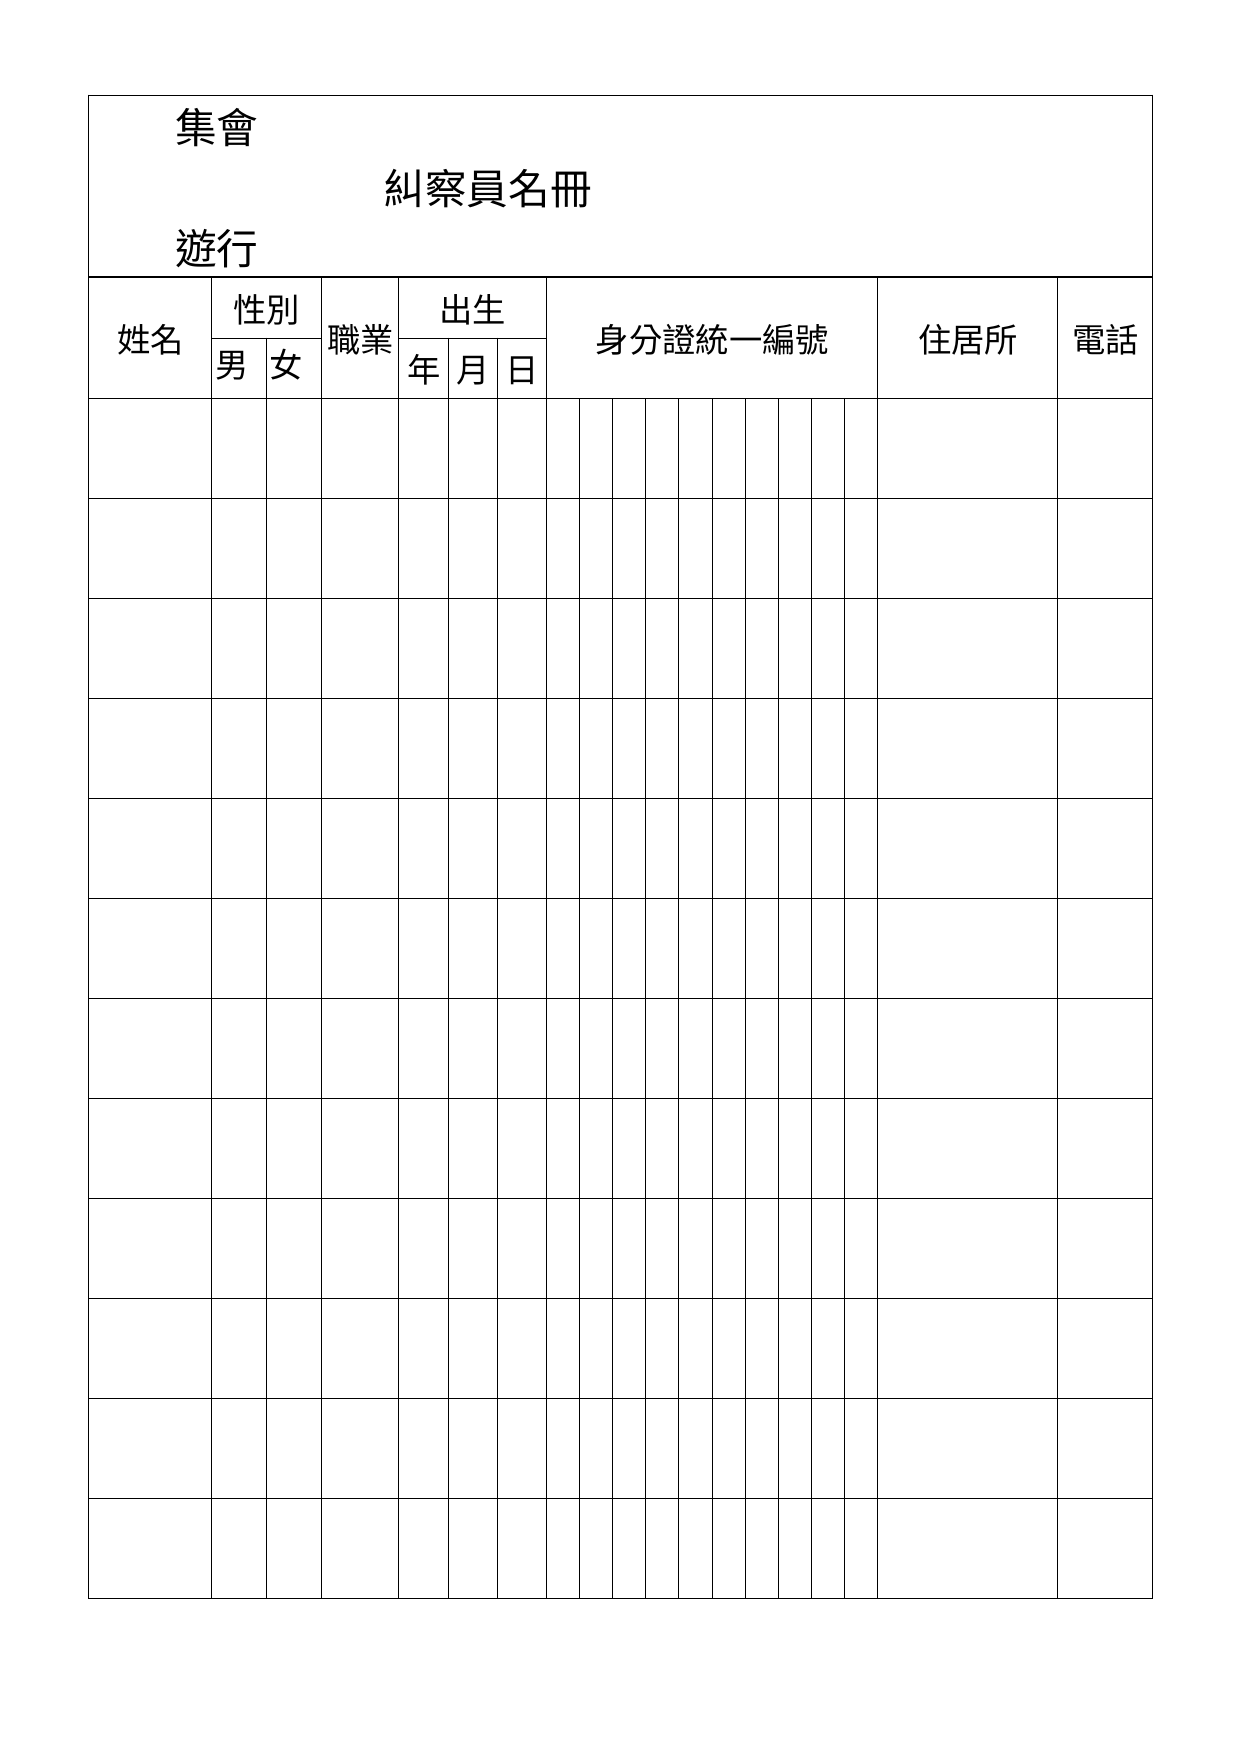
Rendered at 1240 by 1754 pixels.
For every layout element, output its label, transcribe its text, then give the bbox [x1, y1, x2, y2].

table_cell [845, 1199, 877, 1298]
table_cell [779, 999, 811, 1098]
table_cell [613, 799, 645, 898]
table_cell [212, 1499, 266, 1598]
table_cell [322, 899, 398, 998]
table_cell [878, 1299, 1057, 1398]
table_cell [580, 899, 612, 998]
table_cell [267, 699, 321, 798]
table_cell [713, 1199, 745, 1298]
table_cell [746, 1099, 778, 1198]
table_cell [399, 799, 448, 898]
table_cell [679, 499, 712, 598]
table_cell [399, 499, 448, 598]
table_cell [613, 399, 645, 498]
table_cell [449, 799, 497, 898]
table_cell [845, 1399, 877, 1498]
table_cell [547, 799, 579, 898]
table_cell [1058, 1399, 1152, 1498]
table_cell [713, 699, 745, 798]
table_cell [212, 899, 266, 998]
table_cell [713, 799, 745, 898]
table_cell [322, 1099, 398, 1198]
table_cell [812, 1099, 844, 1198]
table_cell [679, 1299, 712, 1398]
table_cell [646, 899, 678, 998]
table_cell [89, 1099, 211, 1198]
table_cell [498, 1399, 546, 1498]
table_cell [267, 399, 321, 498]
table_cell [878, 899, 1057, 998]
table_cell [613, 1499, 645, 1598]
table_cell [746, 899, 778, 998]
table_cell [547, 899, 579, 998]
table_cell [878, 999, 1057, 1098]
table_cell [580, 699, 612, 798]
table_cell [812, 399, 844, 498]
table_cell [646, 799, 678, 898]
table_cell [845, 1499, 877, 1598]
table_cell [779, 499, 811, 598]
table_cell [812, 499, 844, 598]
table_cell [547, 1199, 579, 1298]
table_cell [322, 1499, 398, 1598]
table_cell [746, 599, 778, 698]
table_cell [580, 499, 612, 598]
table_cell [713, 599, 745, 698]
table_cell [498, 699, 546, 798]
table_cell [267, 999, 321, 1098]
table_cell [845, 799, 877, 898]
table_cell [845, 1299, 877, 1398]
table_cell [1058, 499, 1152, 598]
table_cell [812, 1499, 844, 1598]
table_cell [212, 1099, 266, 1198]
table_cell [1058, 799, 1152, 898]
table_cell [779, 899, 811, 998]
table_cell [878, 1099, 1057, 1198]
table_cell 月 [449, 339, 497, 398]
table_cell [547, 999, 579, 1098]
table_cell [212, 1299, 266, 1398]
table_cell [646, 399, 678, 498]
table_cell [878, 1499, 1057, 1598]
table_cell [713, 1499, 745, 1598]
table_cell 身分證統一編號 [547, 278, 877, 398]
table_cell [679, 1099, 712, 1198]
table_cell [613, 1399, 645, 1498]
table_cell 性別 [212, 278, 321, 337]
table_cell [267, 1099, 321, 1198]
table_cell [812, 1299, 844, 1398]
table_cell [498, 1299, 546, 1398]
table_cell [1058, 599, 1152, 698]
table_cell [845, 899, 877, 998]
table_cell [779, 1199, 811, 1298]
table_cell [322, 599, 398, 698]
table_cell [845, 1099, 877, 1198]
table_cell [580, 1399, 612, 1498]
table_cell 住居所 [878, 278, 1057, 398]
table_cell [878, 699, 1057, 798]
table_cell [746, 1299, 778, 1398]
table_cell [646, 1199, 678, 1298]
table_cell [812, 599, 844, 698]
table_cell [613, 899, 645, 998]
table_cell [322, 1299, 398, 1398]
table_cell [399, 599, 448, 698]
table_cell [845, 599, 877, 698]
table_cell [399, 699, 448, 798]
table_cell [713, 1099, 745, 1198]
table_cell 年 [399, 339, 448, 398]
table_cell [89, 699, 211, 798]
table_cell [580, 799, 612, 898]
table_cell [713, 1299, 745, 1398]
table_cell [779, 1299, 811, 1398]
table_cell [449, 1199, 497, 1298]
table_cell [746, 499, 778, 598]
table_cell [845, 699, 877, 798]
table_cell [779, 1399, 811, 1498]
table_cell [1058, 1299, 1152, 1398]
table_cell [580, 999, 612, 1098]
table_cell [580, 1099, 612, 1198]
table_cell [845, 399, 877, 498]
table_cell [322, 799, 398, 898]
table_cell [746, 1399, 778, 1498]
table_cell [89, 499, 211, 598]
table_cell [498, 1499, 546, 1598]
table_cell [547, 599, 579, 698]
table_cell [212, 399, 266, 498]
table_cell [267, 499, 321, 598]
table_cell [613, 499, 645, 598]
table_cell [1058, 1499, 1152, 1598]
table_cell [322, 1399, 398, 1498]
table_cell [89, 1499, 211, 1598]
table_cell [212, 999, 266, 1098]
table_cell [713, 1399, 745, 1498]
table_cell [713, 499, 745, 598]
table_cell [878, 599, 1057, 698]
table_cell [679, 899, 712, 998]
table_cell [399, 399, 448, 498]
table_cell [679, 1399, 712, 1498]
table_cell [812, 1399, 844, 1498]
table_cell [212, 799, 266, 898]
table_cell [267, 1299, 321, 1398]
table_cell [399, 1299, 448, 1398]
table_cell [779, 399, 811, 498]
table_cell [547, 499, 579, 598]
table_cell [322, 399, 398, 498]
table_cell 姓名 [89, 278, 211, 398]
table_cell [679, 699, 712, 798]
table_cell [613, 599, 645, 698]
table_cell [399, 899, 448, 998]
table_cell [212, 599, 266, 698]
table_cell [580, 599, 612, 698]
table_cell [89, 599, 211, 698]
table_cell [212, 1399, 266, 1498]
table_cell [580, 399, 612, 498]
table_cell [322, 1199, 398, 1298]
table_cell [679, 1199, 712, 1298]
table_cell [812, 899, 844, 998]
table_cell [845, 499, 877, 598]
table_cell [498, 899, 546, 998]
table_cell [746, 699, 778, 798]
table_cell [1058, 399, 1152, 498]
table_cell [498, 799, 546, 898]
table_cell [322, 499, 398, 598]
table_cell [267, 1399, 321, 1498]
table_cell 日 [498, 339, 546, 398]
table_cell [449, 1399, 497, 1498]
table_cell [449, 1299, 497, 1398]
table_cell [212, 699, 266, 798]
table_cell [713, 899, 745, 998]
table_cell [1058, 1199, 1152, 1298]
table_cell [267, 1499, 321, 1598]
table_cell [646, 1299, 678, 1398]
table_cell [267, 899, 321, 998]
table_cell 男 [212, 339, 266, 398]
table_cell [212, 1199, 266, 1298]
table_cell [878, 1399, 1057, 1498]
table_cell [779, 1499, 811, 1598]
table_cell [89, 399, 211, 498]
table_cell [746, 1499, 778, 1598]
table_cell [449, 499, 497, 598]
table_cell [449, 999, 497, 1098]
table_cell [746, 399, 778, 498]
table_cell [679, 1499, 712, 1598]
table_cell [746, 799, 778, 898]
table_cell [779, 1099, 811, 1198]
table_cell [547, 1299, 579, 1398]
table_cell [779, 799, 811, 898]
table_cell [646, 1499, 678, 1598]
table_cell 女 [267, 339, 321, 398]
table_header 集會 糾察員名冊 遊行 [89, 96, 1152, 276]
table_cell [399, 1199, 448, 1298]
table_cell [89, 1299, 211, 1398]
table_cell [845, 999, 877, 1098]
table_cell [878, 399, 1057, 498]
table_cell [779, 699, 811, 798]
table_cell [399, 999, 448, 1098]
table_cell [812, 1199, 844, 1298]
table_cell [580, 1199, 612, 1298]
table_cell [449, 1099, 497, 1198]
table_cell [267, 1199, 321, 1298]
table_cell [613, 999, 645, 1098]
table_cell [613, 1199, 645, 1298]
table_cell [1058, 999, 1152, 1098]
table_cell [267, 799, 321, 898]
table_cell [812, 799, 844, 898]
table_cell [498, 1199, 546, 1298]
table_cell [89, 799, 211, 898]
table_cell [746, 1199, 778, 1298]
table_cell [322, 999, 398, 1098]
table_cell [1058, 1099, 1152, 1198]
table_cell [399, 1399, 448, 1498]
table_cell [713, 399, 745, 498]
table_cell [646, 999, 678, 1098]
table_cell [449, 699, 497, 798]
table_cell [89, 1399, 211, 1498]
table_cell [89, 1199, 211, 1298]
table_cell [878, 799, 1057, 898]
table_cell [679, 999, 712, 1098]
table_cell [212, 499, 266, 598]
table_cell [267, 599, 321, 698]
table_cell [449, 1499, 497, 1598]
table_cell [498, 1099, 546, 1198]
table_cell [812, 699, 844, 798]
table_cell [547, 399, 579, 498]
table_cell [679, 399, 712, 498]
table_cell [646, 1099, 678, 1198]
table_cell [547, 1099, 579, 1198]
table_cell [498, 599, 546, 698]
table_cell 職業 [322, 278, 398, 398]
table_cell [580, 1299, 612, 1398]
table_cell [1058, 899, 1152, 998]
table_cell [646, 699, 678, 798]
table_cell [613, 699, 645, 798]
table_cell [646, 499, 678, 598]
table_cell [547, 1499, 579, 1598]
table_cell [498, 399, 546, 498]
table_cell [580, 1499, 612, 1598]
table_cell [449, 899, 497, 998]
table_cell [1058, 699, 1152, 798]
table_cell [613, 1299, 645, 1398]
table_cell [679, 799, 712, 898]
table_cell [878, 499, 1057, 598]
table_cell [89, 999, 211, 1098]
table_cell [89, 899, 211, 998]
table_cell [878, 1199, 1057, 1298]
table_cell 出生 [399, 278, 546, 337]
table_cell [746, 999, 778, 1098]
table_cell [399, 1099, 448, 1198]
table_cell [449, 599, 497, 698]
table_cell [498, 999, 546, 1098]
table_cell [779, 599, 811, 698]
table_cell [322, 699, 398, 798]
table_cell [547, 699, 579, 798]
table_cell [613, 1099, 645, 1198]
table_cell [449, 399, 497, 498]
table_cell [498, 499, 546, 598]
table_cell [713, 999, 745, 1098]
table_cell [812, 999, 844, 1098]
table_cell [547, 1399, 579, 1498]
table_cell 電話 [1058, 278, 1152, 398]
table_cell [679, 599, 712, 698]
table_cell [646, 1399, 678, 1498]
table_cell [399, 1499, 448, 1598]
table_cell [646, 599, 678, 698]
